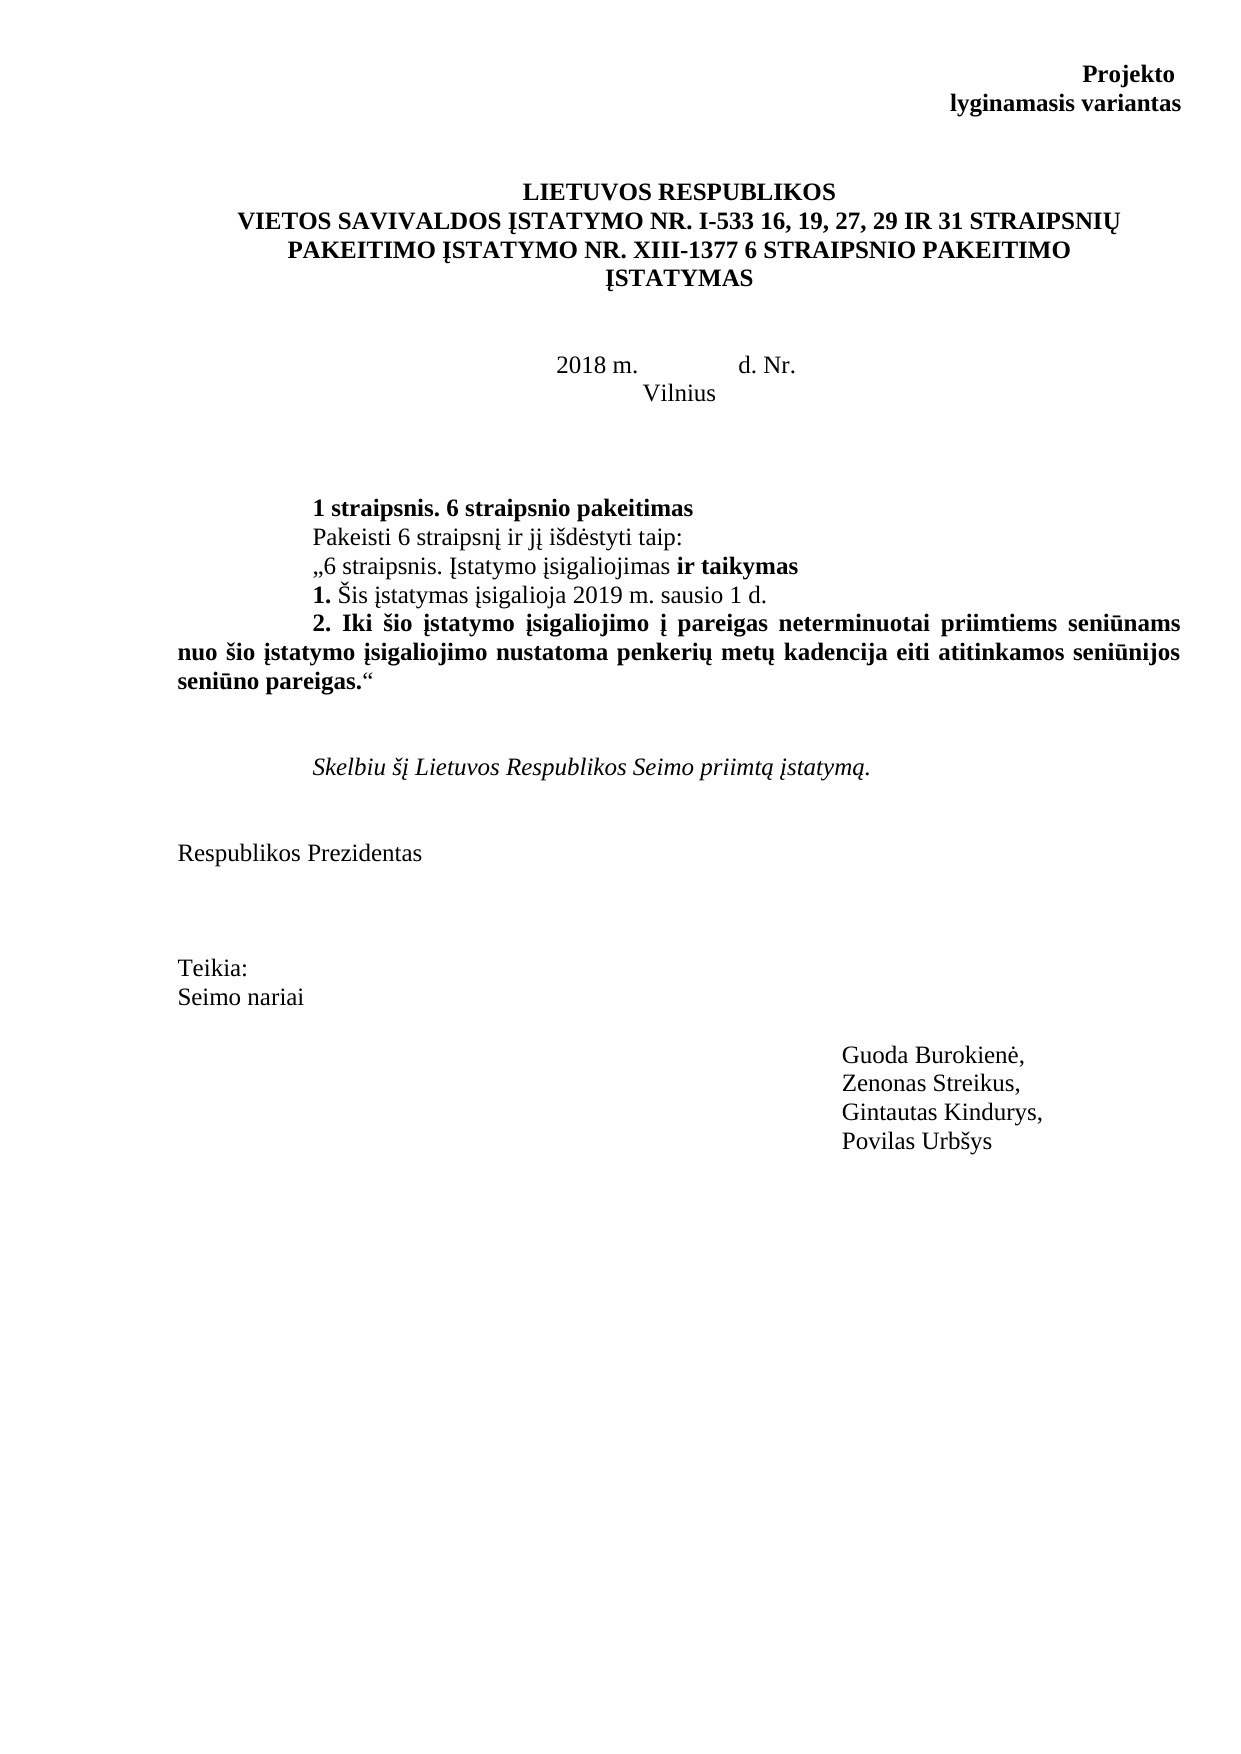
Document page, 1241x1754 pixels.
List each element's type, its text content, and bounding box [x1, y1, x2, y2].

text Seimo nariai [177, 982, 1181, 1011]
text Gintautas Kindurys, [842, 1097, 1181, 1126]
text Povilas Urbšys [842, 1126, 1181, 1155]
text Guoda Burokienė, [842, 1040, 1181, 1068]
text 1 straipsnis. 6 straipsnio pakeitimas [177, 493, 1181, 522]
text Pakeisti 6 straipsnį ir jį išdėstyti taip: [177, 522, 1181, 551]
text 2018 m. d. Nr. [177, 350, 1181, 378]
text 1. Šis įstatymas įsigalioja 2019 m. sausio 1 d. [177, 580, 1181, 608]
text Respublikos Prezidentas [177, 838, 1181, 867]
text Zenonas Streikus, [842, 1068, 1181, 1097]
text „6 straipsnis. Įstatymo įsigaliojimas ir taikymas [177, 551, 1181, 580]
text LIETUVOS RESPUBLIKOS [177, 177, 1181, 206]
text VIETOS SAVIVALDOS ĮSTATYMO NR. I-533 16, 19, 27, 29 IR 31 STRAIPSNIŲ PAKEITIMO įstatymo nr. xiii-1377 6 straipsnio pakeitimo [177, 206, 1181, 263]
text 2. Iki šio įstatymo įsigaliojimo į pareigas neterminuotai priimtiems seniūnams nuo šio įstatymo įsigaliojimo nustatoma penkerių metų kadencija eiti atitinkamos seniūnijos seniūno pareigas.“ [177, 608, 1181, 695]
text Skelbiu šį Lietuvos Respublikos Seimo priimtą įstatymą. [177, 752, 1181, 781]
text Vilnius [177, 378, 1181, 407]
text ĮSTATYMAS [177, 263, 1181, 292]
text Teikia: [177, 953, 1181, 982]
